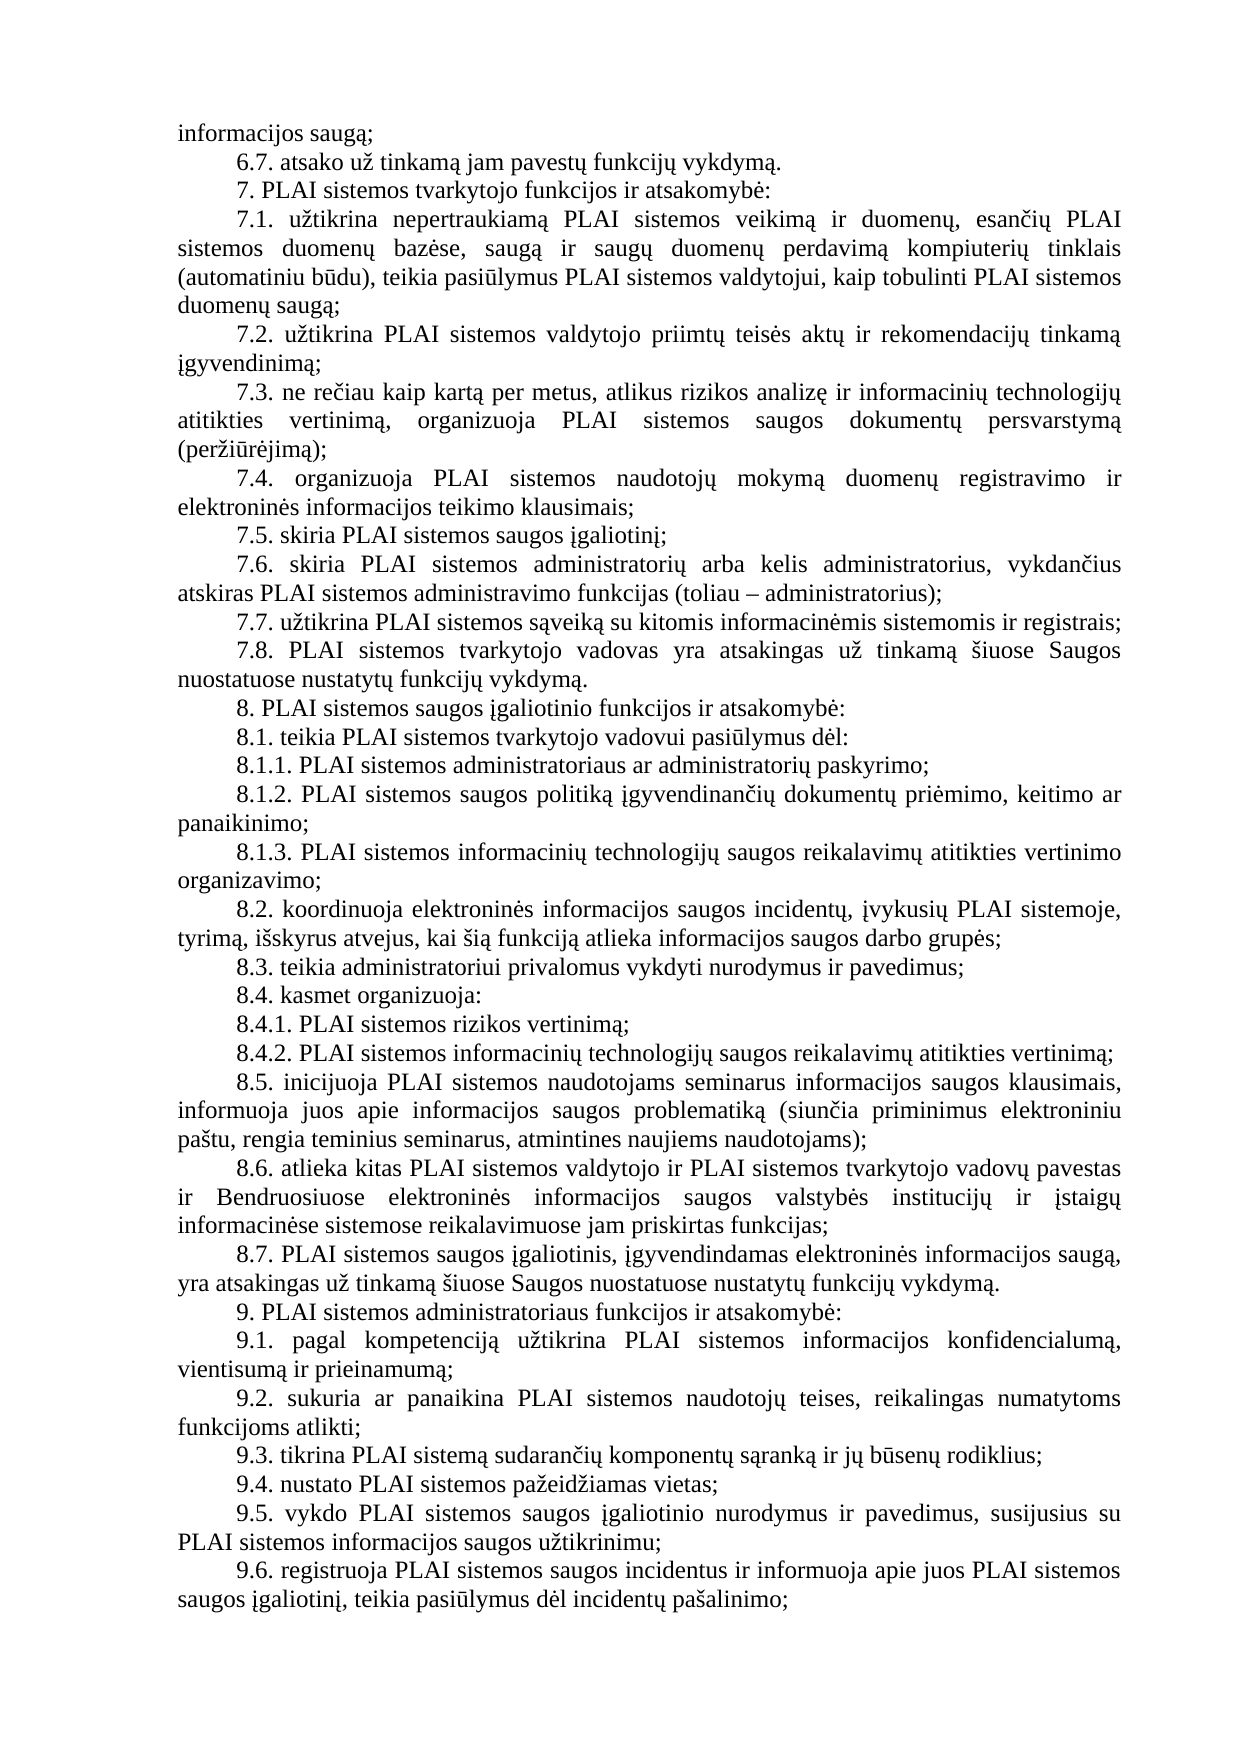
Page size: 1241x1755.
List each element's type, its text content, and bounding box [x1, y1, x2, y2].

text 9.1. pagal kompetenciją užtikrina PLAI sistemos informacijos konfidencialumą, vientisumą ir prieinamumą; [177, 1326, 1122, 1383]
text 8.7. PLAI sistemos saugos įgaliotinis, įgyvendindamas elektroninės informacijos saugą, yra atsakingas už tinkamą šiuose Saugos nuostatuose nustatytų funkcijų vykdymą. [177, 1239, 1122, 1297]
text 7.1. užtikrina nepertraukiamą PLAI sistemos veikimą ir duomenų, esančių PLAI sistemos duomenų bazėse, saugą ir saugų duomenų perdavimą kompiuterių tinklais (automatiniu būdu), teikia pasiūlymus PLAI sistemos valdytojui, kaip tobulinti PLAI sistemos duomenų saugą; [177, 204, 1122, 319]
text 7.3. ne rečiau kaip kartą per metus, atlikus rizikos analizę ir informacinių technologijų atitikties vertinimą, organizuoja PLAI sistemos saugos dokumentų persvarstymą (peržiūrėjimą); [177, 377, 1122, 463]
text 8.2. koordinuoja elektroninės informacijos saugos incidentų, įvykusių PLAI sistemoje, tyrimą, išskyrus atvejus, kai šią funkciją atlieka informacijos saugos darbo grupės; [177, 894, 1122, 952]
text 9.2. sukuria ar panaikina PLAI sistemos naudotojų teises, reikalingas numatytoms funkcijoms atlikti; [177, 1383, 1122, 1441]
text 8.5. inicijuoja PLAI sistemos naudotojams seminarus informacijos saugos klausimais, informuoja juos apie informacijos saugos problematiką (siunčia priminimus elektroniniu paštu, rengia teminius seminarus, atmintines naujiems naudotojams); [177, 1067, 1122, 1153]
text 8.1. teikia PLAI sistemos tvarkytojo vadovui pasiūlymus dėl: [177, 722, 1122, 751]
text 8.3. teikia administratoriui privalomus vykdyti nurodymus ir pavedimus; [177, 952, 1122, 981]
text 7.4. organizuoja PLAI sistemos naudotojų mokymą duomenų registravimo ir elektroninės informacijos teikimo klausimais; [177, 463, 1122, 521]
text 8.1.1. PLAI sistemos administratoriaus ar administratorių paskyrimo; [177, 751, 1122, 779]
text 9.5. vykdo PLAI sistemos saugos įgaliotinio nurodymus ir pavedimus, susijusius su PLAI sistemos informacijos saugos užtikrinimu; [177, 1498, 1122, 1556]
text 7.2. užtikrina PLAI sistemos valdytojo priimtų teisės aktų ir rekomendacijų tinkamą įgyvendinimą; [177, 319, 1122, 377]
text 9.4. nustato PLAI sistemos pažeidžiamas vietas; [177, 1469, 1122, 1498]
text 7.6. skiria PLAI sistemos administratorių arba kelis administratorius, vykdančius atskiras PLAI sistemos administravimo funkcijas (toliau – administratorius); [177, 549, 1122, 607]
text 7.7. užtikrina PLAI sistemos sąveiką su kitomis informacinėmis sistemomis ir registrais; [177, 607, 1122, 636]
text 8.4.2. PLAI sistemos informacinių technologijų saugos reikalavimų atitikties vertinimą; [177, 1038, 1122, 1067]
text 9.3. tikrina PLAI sistemą sudarančių komponentų sąranką ir jų būsenų rodiklius; [177, 1441, 1122, 1469]
text 7.8. PLAI sistemos tvarkytojo vadovas yra atsakingas už tinkamą šiuose Saugos nuostatuose nustatytų funkcijų vykdymą. [177, 636, 1122, 693]
text 9. PLAI sistemos administratoriaus funkcijos ir atsakomybė: [177, 1297, 1122, 1326]
text 9.6. registruoja PLAI sistemos saugos incidentus ir informuoja apie juos PLAI sistemos saugos įgaliotinį, teikia pasiūlymus dėl incidentų pašalinimo; [177, 1556, 1122, 1613]
text 6.7. atsako už tinkamą jam pavestų funkcijų vykdymą. [177, 147, 1122, 176]
text 8. PLAI sistemos saugos įgaliotinio funkcijos ir atsakomybė: [177, 693, 1122, 722]
text 7.5. skiria PLAI sistemos saugos įgaliotinį; [177, 521, 1122, 549]
text 8.4.1. PLAI sistemos rizikos vertinimą; [177, 1009, 1122, 1038]
text 8.4. kasmet organizuoja: [177, 981, 1122, 1009]
text 8.6. atlieka kitas PLAI sistemos valdytojo ir PLAI sistemos tvarkytojo vadovų pavestas ir Bendruosiuose elektroninės informacijos saugos valstybės institucijų ir įstaigų informacinėse sistemose reikalavimuose jam priskirtas funkcijas; [177, 1153, 1122, 1239]
text informacijos saugą; [177, 118, 1122, 147]
text 7. PLAI sistemos tvarkytojo funkcijos ir atsakomybė: [177, 176, 1122, 204]
text 8.1.3. PLAI sistemos informacinių technologijų saugos reikalavimų atitikties vertinimo organizavimo; [177, 837, 1122, 894]
text 8.1.2. PLAI sistemos saugos politiką įgyvendinančių dokumentų priėmimo, keitimo ar panaikinimo; [177, 779, 1122, 837]
